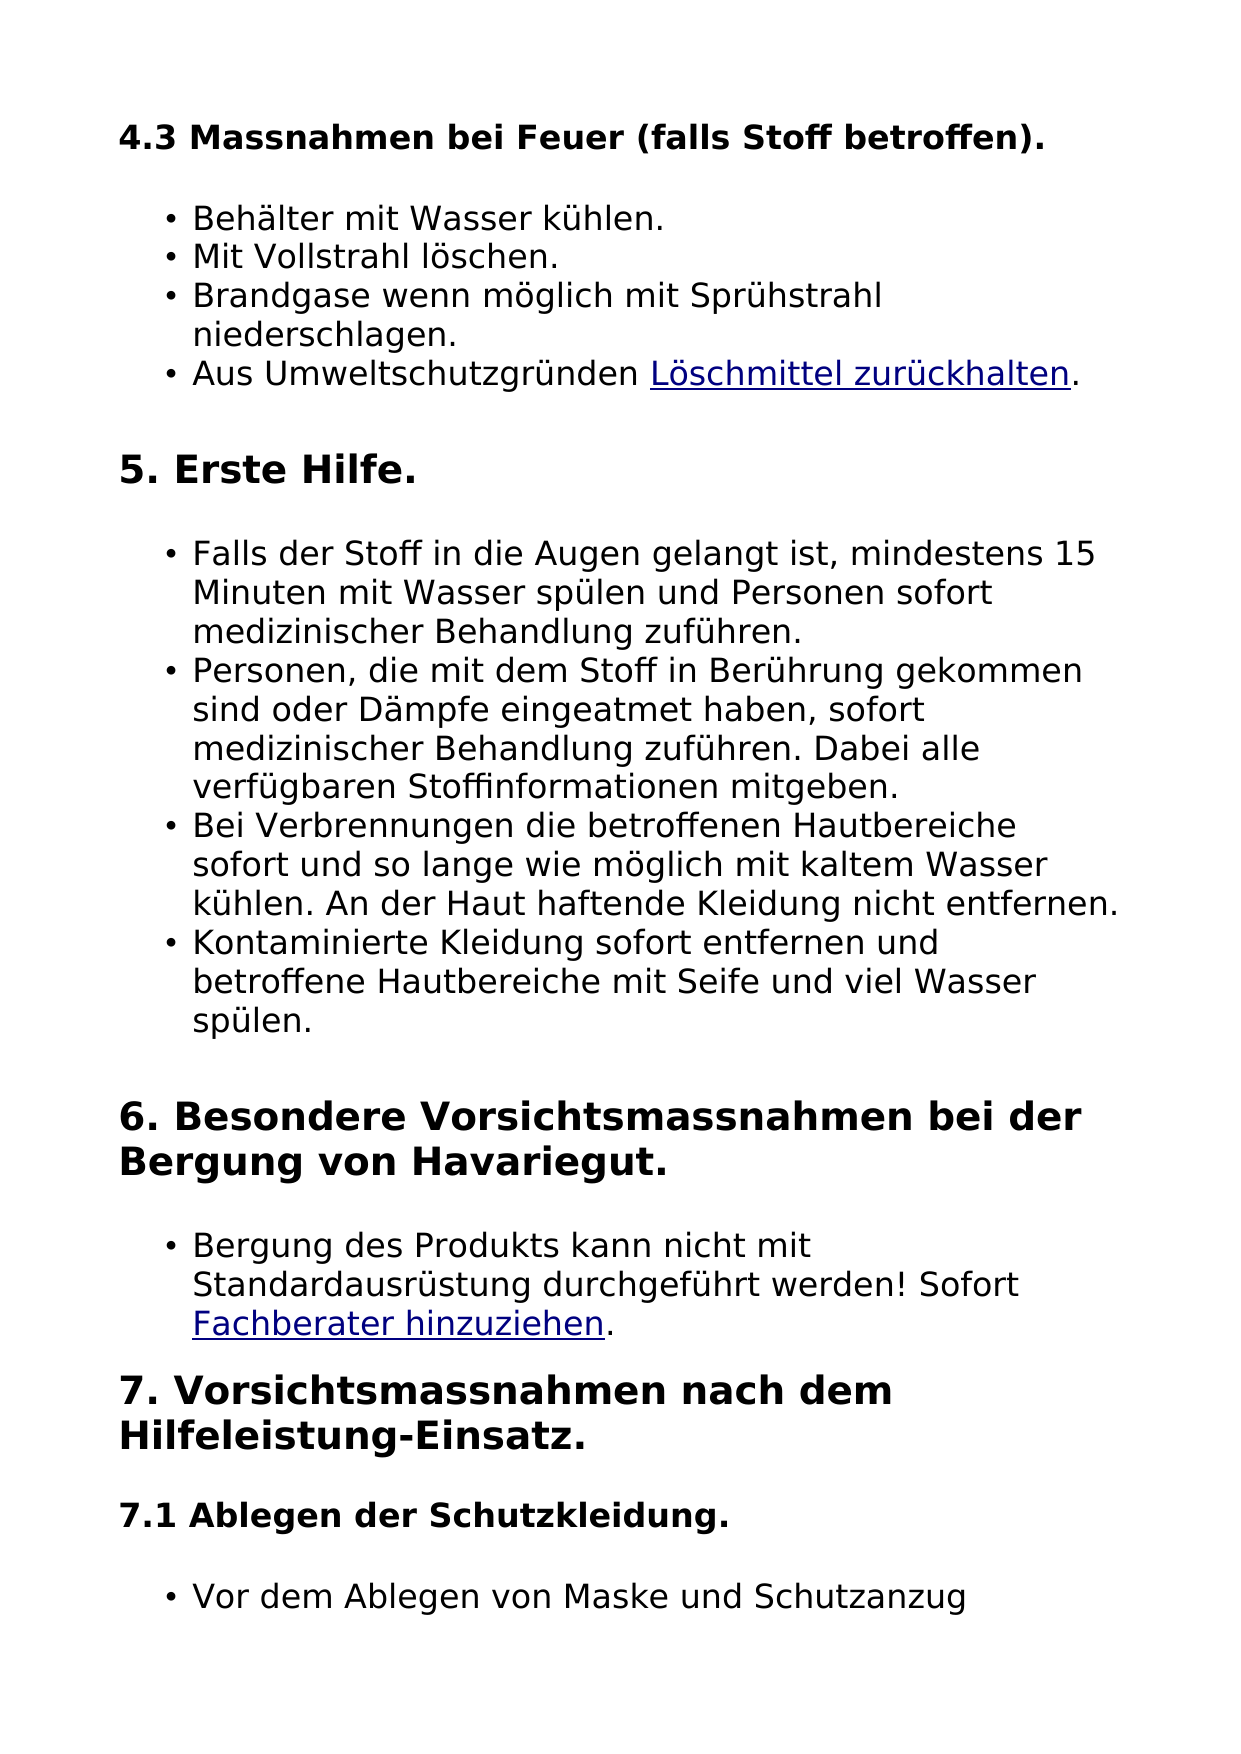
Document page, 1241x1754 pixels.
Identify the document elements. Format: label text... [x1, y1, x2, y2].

subtitle 6. Besondere Vorsichtsmassnahmen bei der Bergung von Havariegut. [118, 1094, 1122, 1185]
list Mit Vollstrahl löschen. [177, 238, 1122, 277]
list Brandgase wenn möglich mit Sprühstrahl niederschlagen. [177, 277, 1122, 354]
list Kontaminierte Kleidung sofort entfernen und betroffene Hautbereiche mit Seife und viel Wasser spülen. [177, 923, 1122, 1040]
list Falls der Stoff in die Augen gelangt ist, mindestens 15 Minuten mit Wasser spülen und Personen sofort medizinischer Behandlung zuführen. [177, 535, 1122, 651]
subtitle 4.3 Massnahmen bei Feuer (falls Stoff betroffen). [118, 118, 1122, 157]
subtitle 7. Vorsichtsmassnahmen nach dem Hilfeleistung-Einsatz. [118, 1368, 1122, 1459]
list Vor dem Ablegen von Maske und Schutzanzug [177, 1577, 1122, 1616]
list Bergung des Produkts kann nicht mit Standardausrüstung durchgeführt werden! Sofort Fachberater hinzuziehen. [177, 1227, 1122, 1343]
list Personen, die mit dem Stoff in Berührung gekommen sind oder Dämpfe eingeatmet haben, sofort medizinischer Behandlung zuführen. Dabei alle verfügbaren Stoffinformationen mitgeben. [177, 651, 1122, 807]
list Aus Umweltschutzgründen Löschmittel zurückhalten. [177, 354, 1122, 393]
list Behälter mit Wasser kühlen. [177, 199, 1122, 238]
list Bei Verbrennungen die betroffenen Hautbereiche sofort und so lange wie möglich mit kaltem Wasser kühlen. An der Haut haftende Kleidung nicht entfernen. [177, 807, 1122, 923]
subtitle 5. Erste Hilfe. [118, 448, 1122, 493]
subtitle 7.1 Ablegen der Schutzkleidung. [118, 1496, 1122, 1535]
